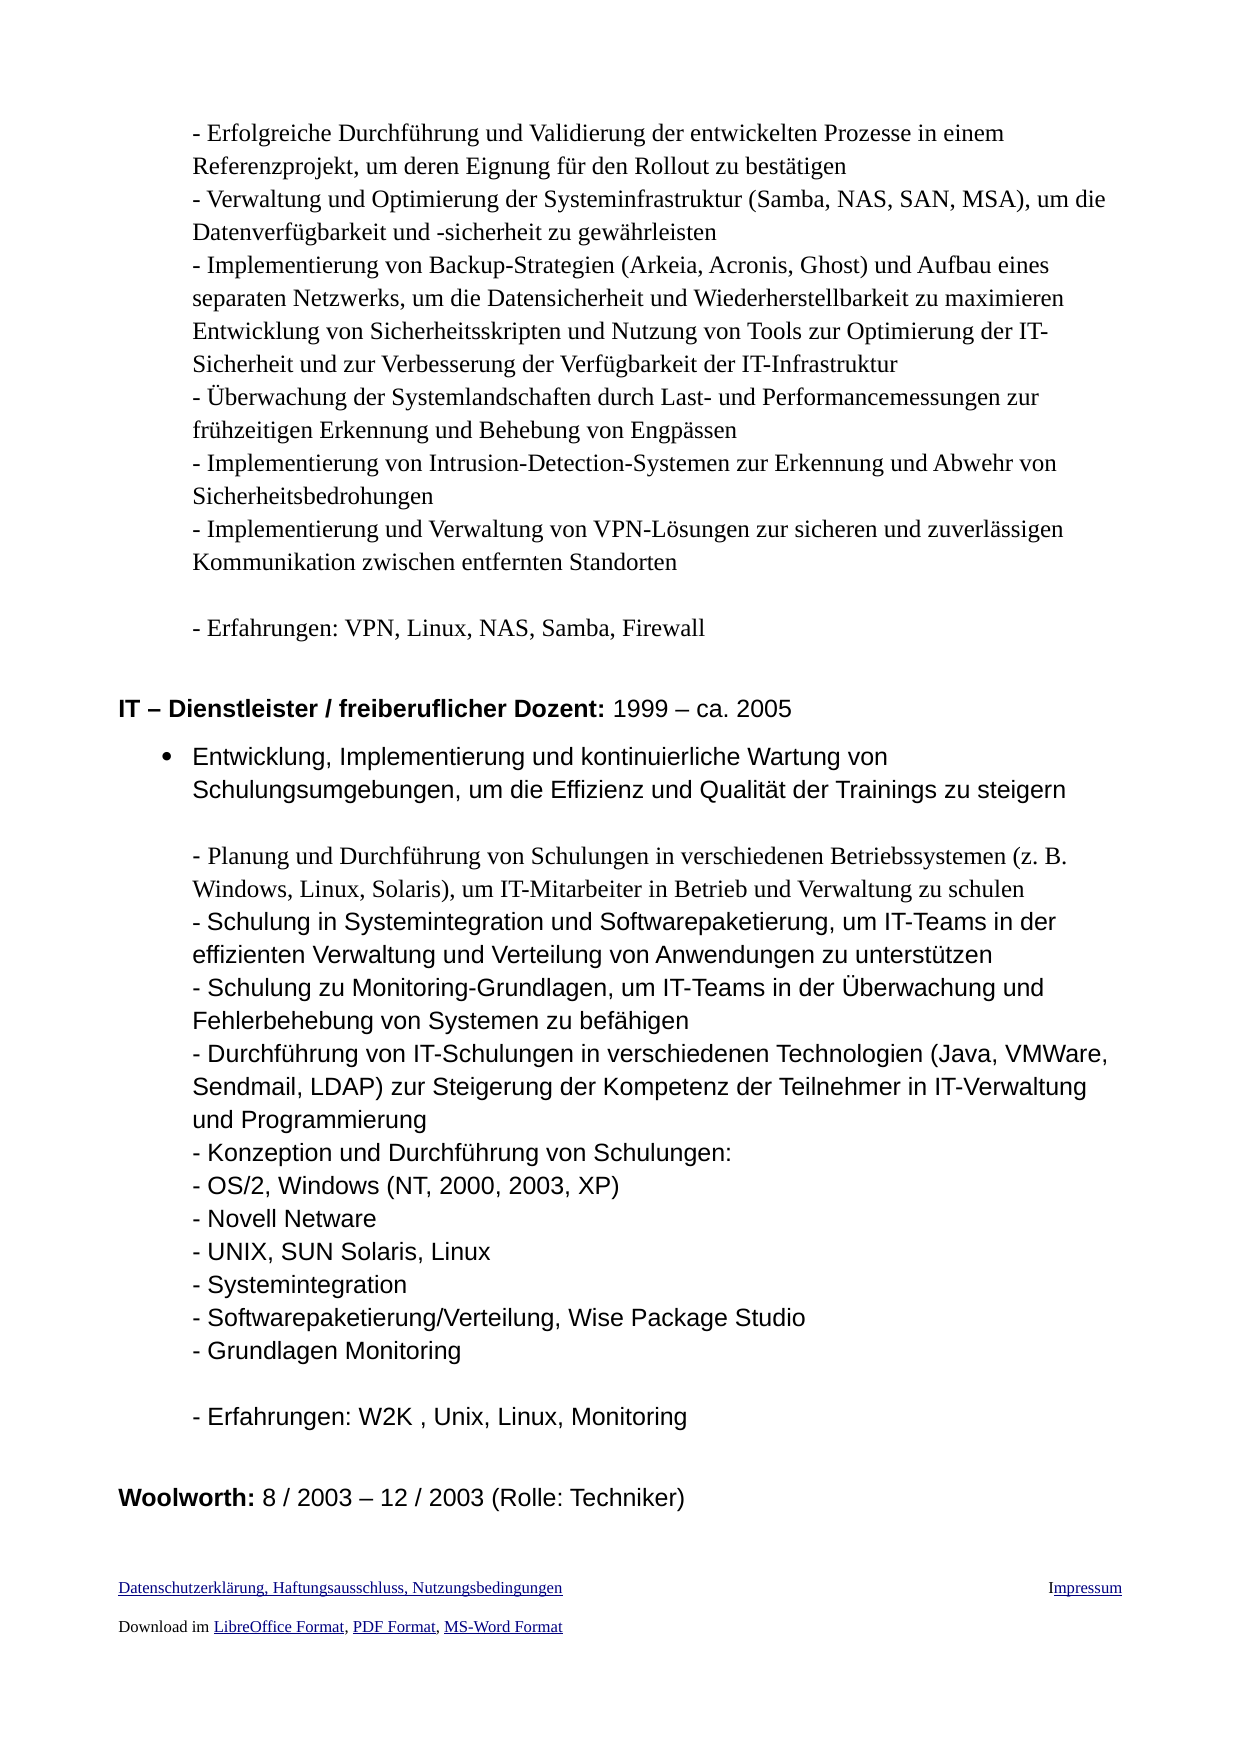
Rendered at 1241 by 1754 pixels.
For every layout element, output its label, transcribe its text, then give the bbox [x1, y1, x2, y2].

text Woolworth: 8 / 2003 – 12 / 2003 (Rolle: Techniker) [118, 1483, 1122, 1512]
list Entwicklung, Implementierung und kontinuierliche Wartung von Schulungsumgebungen, um die Effizienz und Qualität der Trainings zu steigern - Planung und Durchführung von Schulungen in verschiedenen Betriebssystemen (z. B. Windows, Linux, Solaris), um IT-Mitarbeiter in Betrieb und Verwaltung zu schulen - Schulung in Systemintegration und Softwarepaketierung, um IT-Teams in der effizienten Verwaltung und Verteilung von Anwendungen zu unterstützen - Schulung zu Monitoring-Grundlagen, um IT-Teams in der Überwachung und Fehlerbehebung von Systemen zu befähigen - Durchführung von IT-Schulungen in verschiedenen Technologien (Java, VMWare, Sendmail, LDAP) zur Steigerung der Kompetenz der Teilnehmer in IT-Verwaltung und Programmierung - Konzeption und Durchführung von Schulungen: - OS/2, Windows (NT, 2000, 2003, XP) - Novell Netware - UNIX, SUN Solaris, Linux - Systemintegration - Softwarepaketierung/Verteilung, Wise Package Studio - Grundlagen Monitoring - Erfahrungen: W2K , Unix, Linux, Monitoring [162, 742, 1122, 1464]
text IT – Dienstleister / freiberuflicher Dozent: 1999 – ca. 2005 [118, 694, 1122, 723]
list - Erfolgreiche Durchführung und Validierung der entwickelten Prozesse in einem Referenzprojekt, um deren Eignung für den Rollout zu bestätigen - Verwaltung und Optimierung der Systeminfrastruktur (Samba, NAS, SAN, MSA), um die Datenverfügbarkeit und -sicherheit zu gewährleisten - Implementierung von Backup-Strategien (Arkeia, Acronis, Ghost) und Aufbau eines separaten Netzwerks, um die Datensicherheit und Wiederherstellbarkeit zu maximieren Entwicklung von Sicherheitsskripten und Nutzung von Tools zur Optimierung der IT-Sicherheit und zur Verbesserung der Verfügbarkeit der IT-Infrastruktur - Überwachung der Systemlandschaften durch Last- und Performancemessungen zur frühzeitigen Erkennung und Behebung von Engpässen - Implementierung von Intrusion-Detection-Systemen zur Erkennung und Abwehr von Sicherheitsbedrohungen - Implementierung und Verwaltung von VPN-Lösungen zur sicheren und zuverlässigen Kommunikation zwischen entfernten Standorten - Erfahrungen: VPN, Linux, NAS, Samba, Firewall [162, 118, 1122, 675]
